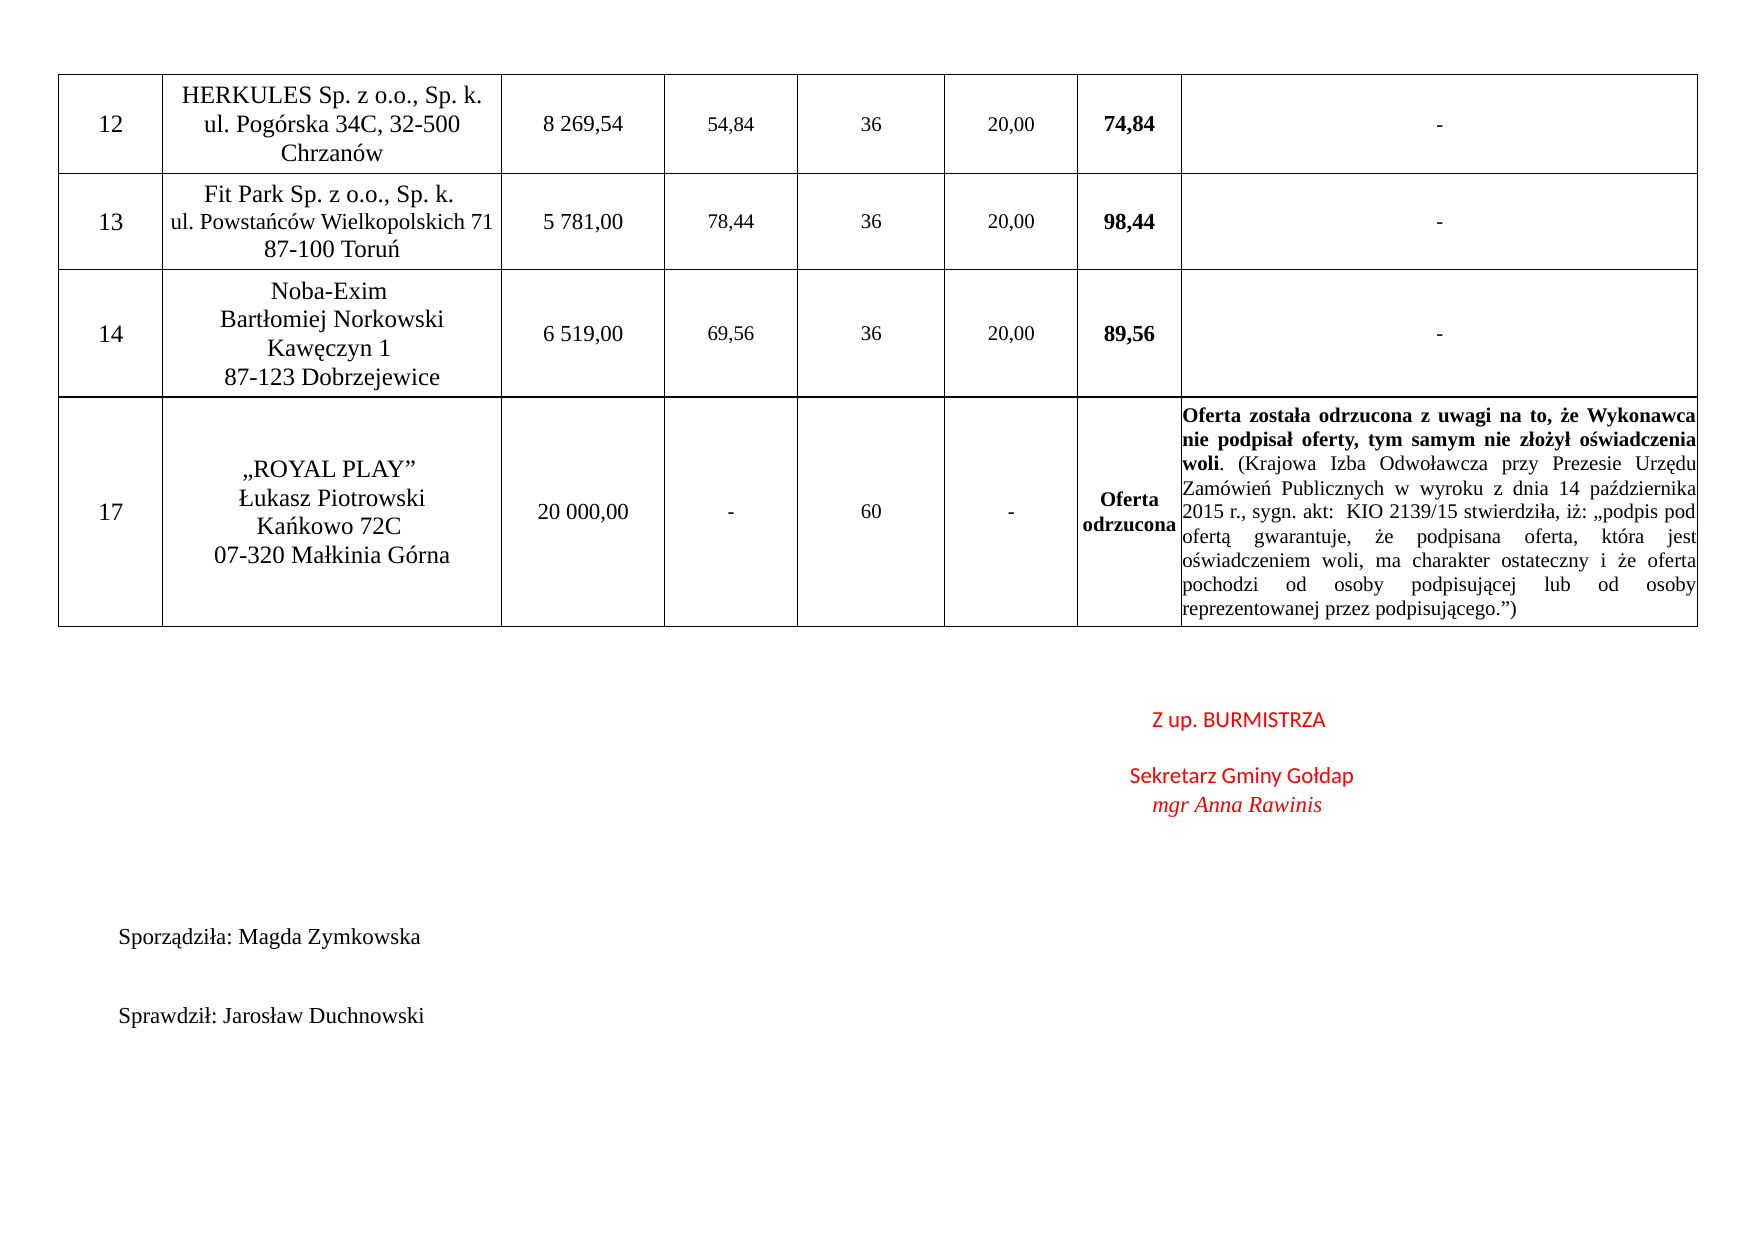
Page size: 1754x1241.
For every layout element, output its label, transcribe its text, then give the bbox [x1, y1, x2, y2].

text Sporządziła: Magda Zymkowska [118, 923, 1636, 949]
table_cell 20,00 [945, 270, 1077, 396]
table_cell 13 [59, 174, 162, 269]
table_cell Noba-Exim Bartłomiej Norkowski Kawęczyn 1 87-123 Dobrzejewice [163, 270, 501, 396]
table_cell Oferta została odrzucona z uwagi na to, że Wykonawca nie podpisał oferty, tym samym nie złożył oświadczenia woli. (Krajowa Izba Odwoławcza przy Prezesie Urzędu Zamówień Publicznych w wyroku z dnia 14 października 2015 r., sygn. akt: KIO 2139/15 stwierdziła, iż: „podpis pod ofertą gwarantuje, że podpisana oferta, która jest oświadczeniem woli, ma charakter ostateczny i że oferta pochodzi od osoby podpisującej lub od osoby reprezentowanej przez podpisującego.”) [1182, 398, 1697, 626]
table_cell 74,84 [1078, 75, 1181, 173]
table_cell HERKULES Sp. z o.o., Sp. k. ul. Pogórska 34C, 32-500 Chrzanów [163, 75, 501, 173]
table_cell 8 269,54 [502, 75, 664, 173]
table_cell - [665, 398, 797, 626]
table_cell 36 [798, 75, 944, 173]
table_cell 6 519,00 [502, 270, 664, 396]
table_cell 54,84 [665, 75, 797, 173]
table_cell 69,56 [665, 270, 797, 396]
table_cell 17 [59, 398, 162, 626]
table_cell - [945, 398, 1077, 626]
text Sprawdził: Jarosław Duchnowski [118, 1002, 1636, 1028]
table_cell 98,44 [1078, 174, 1181, 269]
table_cell 20 000,00 [502, 398, 664, 626]
table_cell 78,44 [665, 174, 797, 269]
table_cell 36 [798, 174, 944, 269]
table_cell Fit Park Sp. z o.o., Sp. k. ul. Powstańców Wielkopolskich 71 87-100 Toruń [163, 174, 501, 269]
text Sekretarz Gminy Gołdap [118, 762, 1636, 790]
text Z up. BURMISTRZA [118, 706, 1636, 734]
text mgr Anna Rawinis [118, 790, 1636, 818]
table_cell - [1182, 75, 1697, 173]
table_cell 5 781,00 [502, 174, 664, 269]
table_cell - [1182, 270, 1697, 396]
table_cell 89,56 [1078, 270, 1181, 396]
table_cell 60 [798, 398, 944, 626]
table_cell „ROYAL PLAY” Łukasz Piotrowski Kańkowo 72C 07-320 Małkinia Górna [163, 398, 501, 626]
table_cell 12 [59, 75, 162, 173]
table_cell 14 [59, 270, 162, 396]
table_cell 20,00 [945, 75, 1077, 173]
table_cell 36 [798, 270, 944, 396]
table_cell Oferta odrzucona [1078, 398, 1181, 626]
table_cell 20,00 [945, 174, 1077, 269]
table_cell - [1182, 174, 1697, 269]
